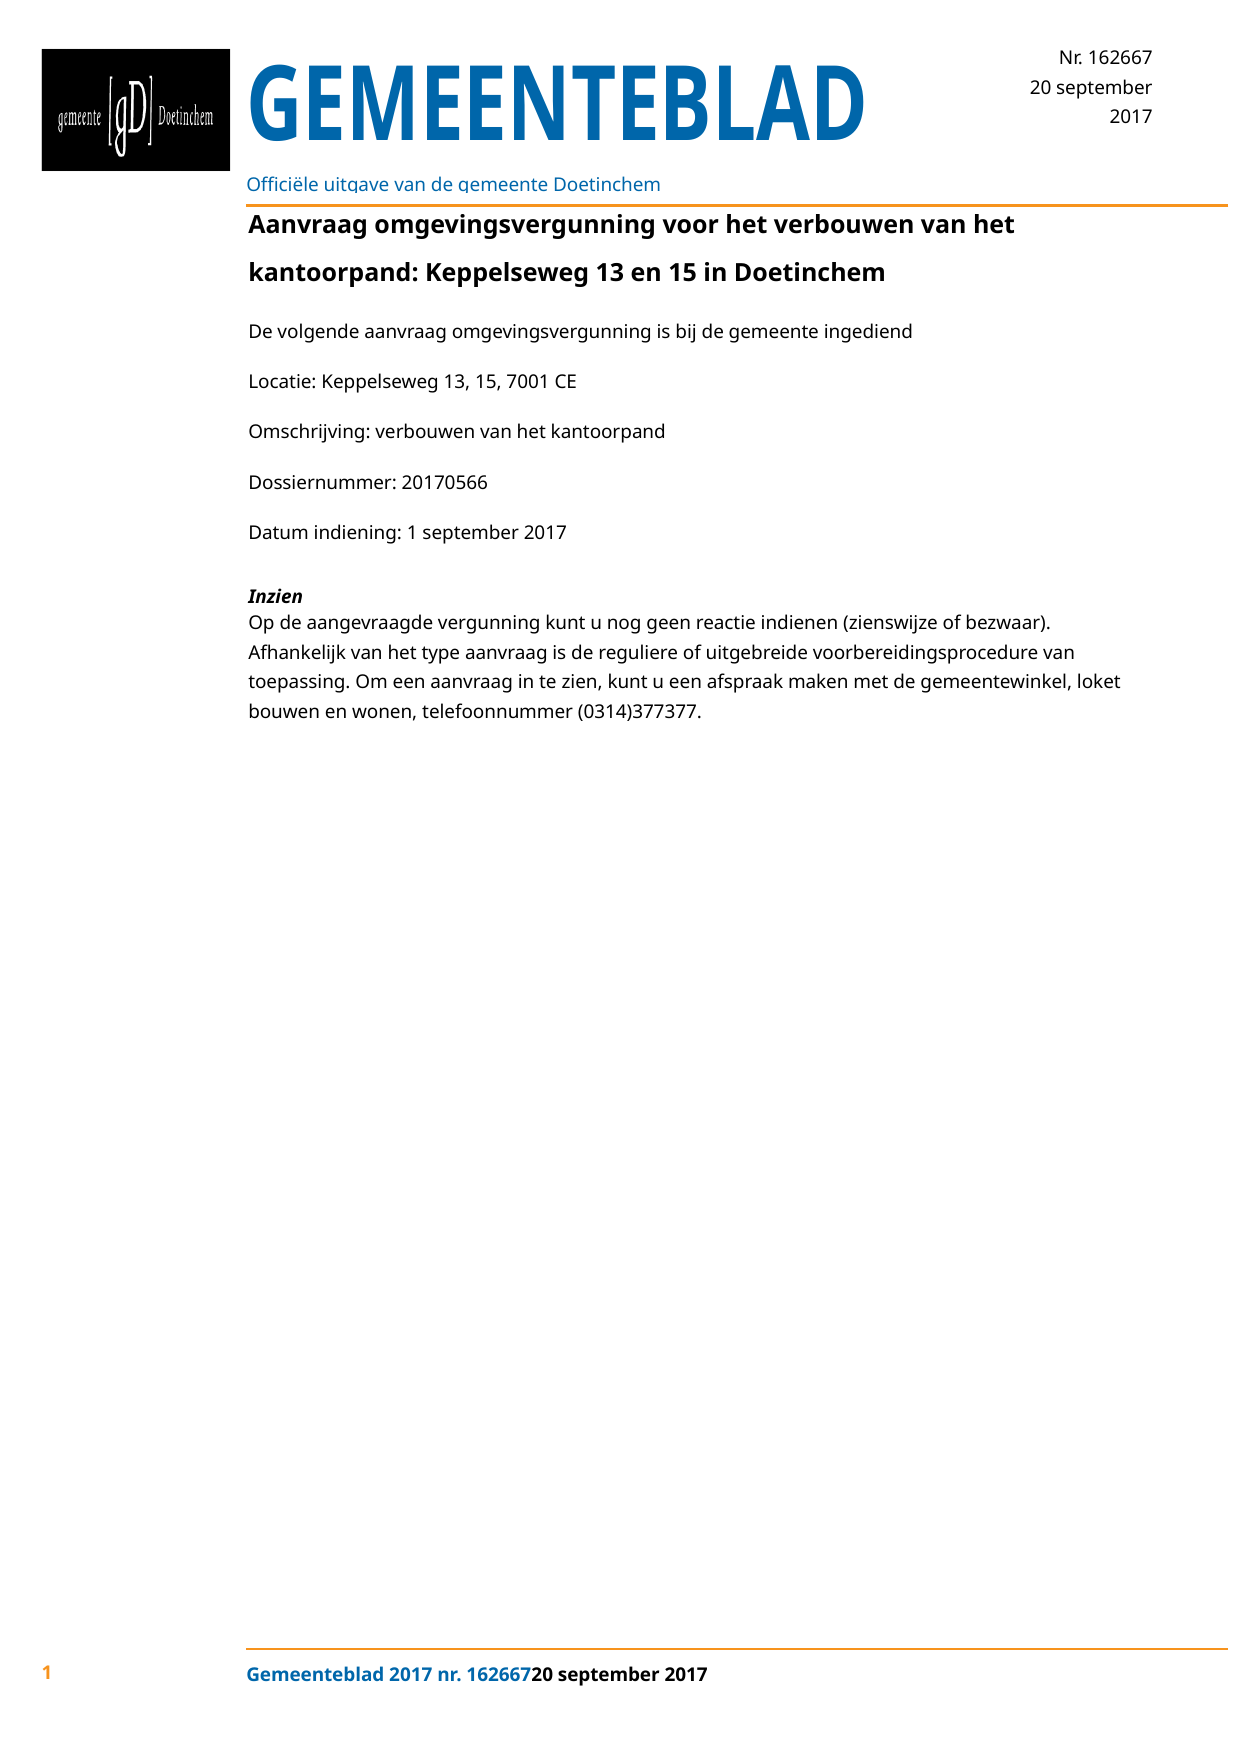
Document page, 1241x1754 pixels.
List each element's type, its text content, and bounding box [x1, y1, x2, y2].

text Inzien [248, 583, 1152, 609]
text Omschrijving: verbouwen van het kantoorpand [248, 419, 1152, 444]
text Dossiernummer: 20170566 [248, 469, 1152, 495]
text Op de aangevraagde vergunning kunt u nog geen reactie indienen (zienswijze of bezwaar). Afhankelijk van het type aanvraag is de reguliere of uitgebreide voorbereidingsprocedure van toepassing. Om een aanvraag in te zien, kunt u een afspraak maken met de gemeentewinkel, loket bouwen en wonen, telefoonnummer (0314)377377. [248, 609, 1152, 724]
text De volgende aanvraag omgevingsvergunning is bij de gemeente ingediend [248, 318, 1152, 344]
picture [41, 47, 231, 172]
text Locatie: Keppelseweg 13, 15, 7001 CE [248, 368, 1152, 394]
text Aanvraag omgevingsvergunning voor het verbouwen van het kantoorpand: Keppelseweg 13 en 15 in Doetinchem [248, 207, 1152, 288]
text Datum indiening: 1 september 2017 [248, 519, 1152, 545]
